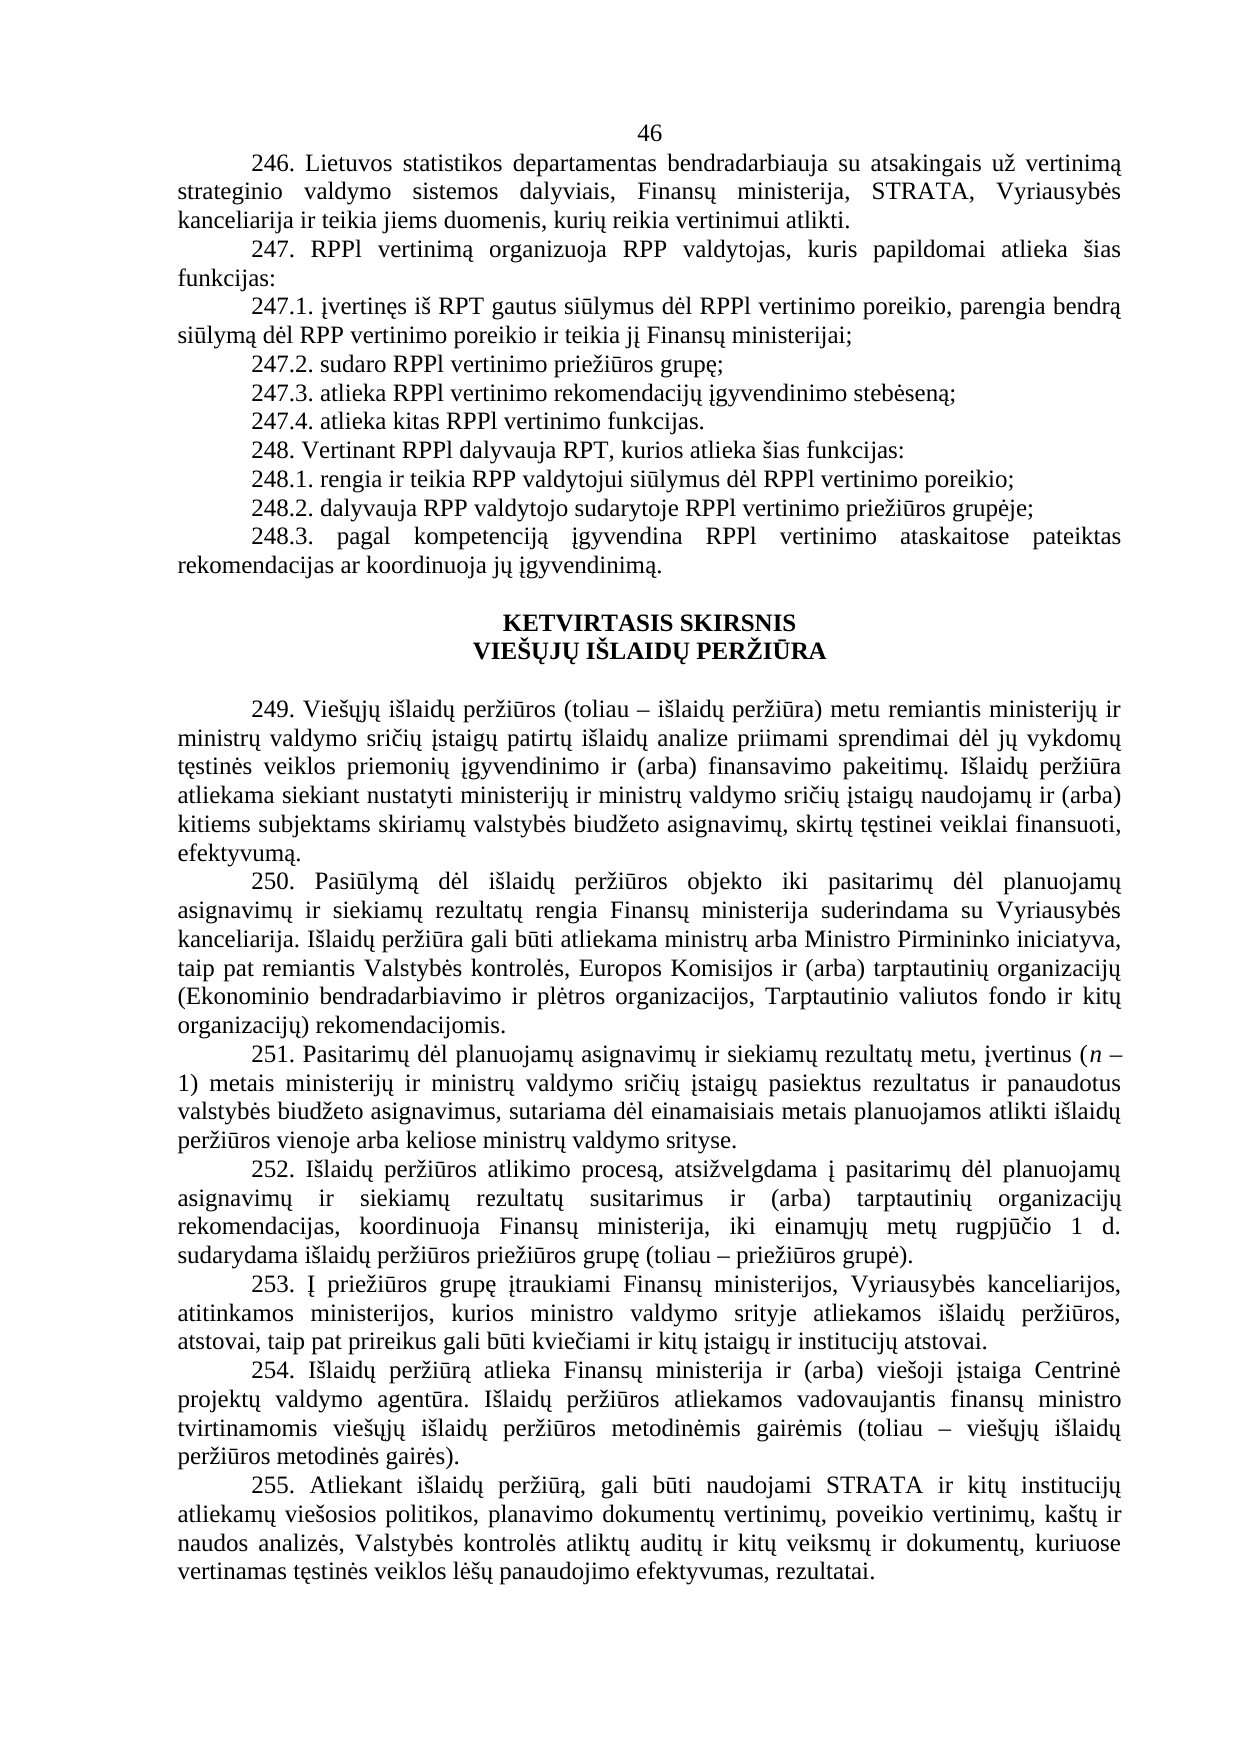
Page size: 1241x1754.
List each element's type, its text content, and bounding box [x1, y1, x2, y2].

text 251. Pasitarimų dėl planuojamų asignavimų ir siekiamų rezultatų metu, įvertinus (n – 1) metais ministerijų ir ministrų valdymo sričių įstaigų pasiektus rezultatus ir panaudotus valstybės biudžeto asignavimus, sutariama dėl einamaisiais metais planuojamos atlikti išlaidų peržiūros vienoje arba keliose ministrų valdymo srityse. [177, 1039, 1122, 1154]
text 246. Lietuvos statistikos departamentas bendradarbiauja su atsakingais už vertinimą strateginio valdymo sistemos dalyviais, Finansų ministerija, STRATA, Vyriausybės kanceliarija ir teikia jiems duomenis, kurių reikia vertinimui atlikti. [177, 148, 1122, 234]
text 255. Atliekant išlaidų peržiūrą, gali būti naudojami STRATA ir kitų institucijų atliekamų viešosios politikos, planavimo dokumentų vertinimų, poveikio vertinimų, kaštų ir naudos analizės, Valstybės kontrolės atliktų auditų ir kitų veiksmų ir dokumentų, kuriuose vertinamas tęstinės veiklos lėšų panaudojimo efektyvumas, rezultatai. [177, 1470, 1122, 1585]
text 254. Išlaidų peržiūrą atlieka Finansų ministerija ir (arba) viešoji įstaiga Centrinė projektų valdymo agentūra. Išlaidų peržiūros atliekamos vadovaujantis finansų ministro tvirtinamomis viešųjų išlaidų peržiūros metodinėmis gairėmis (toliau – viešųjų išlaidų peržiūros metodinės gairės). [177, 1355, 1122, 1470]
text 247.4. atlieka kitas RPPl vertinimo funkcijas. [177, 406, 1122, 435]
text 253. Į priežiūros grupę įtraukiami Finansų ministerijos, Vyriausybės kanceliarijos, atitinkamos ministerijos, kurios ministro valdymo srityje atliekamos išlaidų peržiūros, atstovai, taip pat prireikus gali būti kviečiami ir kitų įstaigų ir institucijų atstovai. [177, 1269, 1122, 1355]
text 248.3. pagal kompetenciją įgyvendina RPPl vertinimo ataskaitose pateiktas rekomendacijas ar koordinuoja jų įgyvendinimą. [177, 521, 1122, 579]
text 248.1. rengia ir teikia RPP valdytojui siūlymus dėl RPPl vertinimo poreikio; [177, 464, 1122, 493]
text 247.2. sudaro RPPl vertinimo priežiūros grupę; [177, 349, 1122, 378]
text 247.1. įvertinęs iš RPT gautus siūlymus dėl RPPl vertinimo poreikio, parengia bendrą siūlymą dėl RPP vertinimo poreikio ir teikia jį Finansų ministerijai; [177, 291, 1122, 349]
text 247.3. atlieka RPPl vertinimo rekomendacijų įgyvendinimo stebėseną; [177, 378, 1122, 406]
text KETVIRTASIS SKIRSNIS [177, 608, 1122, 636]
text 248. Vertinant RPPl dalyvauja RPT, kurios atlieka šias funkcijas: [177, 435, 1122, 464]
text VIEŠŲJŲ IŠLAIDŲ PERŽIŪRA [177, 636, 1122, 665]
text 252. Išlaidų peržiūros atlikimo procesą, atsižvelgdama į pasitarimų dėl planuojamų asignavimų ir siekiamų rezultatų susitarimus ir (arba) tarptautinių organizacijų rekomendacijas, koordinuoja Finansų ministerija, iki einamųjų metų rugpjūčio 1 d. sudarydama išlaidų peržiūros priežiūros grupę (toliau – priežiūros grupė). [177, 1154, 1122, 1269]
text 249. Viešųjų išlaidų peržiūros (toliau – išlaidų peržiūra) metu remiantis ministerijų ir ministrų valdymo sričių įstaigų patirtų išlaidų analize priimami sprendimai dėl jų vykdomų tęstinės veiklos priemonių įgyvendinimo ir (arba) finansavimo pakeitimų. Išlaidų peržiūra atliekama siekiant nustatyti ministerijų ir ministrų valdymo sričių įstaigų naudojamų ir (arba) kitiems subjektams skiriamų valstybės biudžeto asignavimų, skirtų tęstinei veiklai finansuoti, efektyvumą. [177, 694, 1122, 866]
text 250. Pasiūlymą dėl išlaidų peržiūros objekto iki pasitarimų dėl planuojamų asignavimų ir siekiamų rezultatų rengia Finansų ministerija suderindama su Vyriausybės kanceliarija. Išlaidų peržiūra gali būti atliekama ministrų arba Ministro Pirmininko iniciatyva, taip pat remiantis Valstybės kontrolės, Europos Komisijos ir (arba) tarptautinių organizacijų (Ekonominio bendradarbiavimo ir plėtros organizacijos, Tarptautinio valiutos fondo ir kitų organizacijų) rekomendacijomis. [177, 866, 1122, 1039]
text 247. RPPl vertinimą organizuoja RPP valdytojas, kuris papildomai atlieka šias funkcijas: [177, 234, 1122, 291]
text 248.2. dalyvauja RPP valdytojo sudarytoje RPPl vertinimo priežiūros grupėje; [177, 493, 1122, 521]
